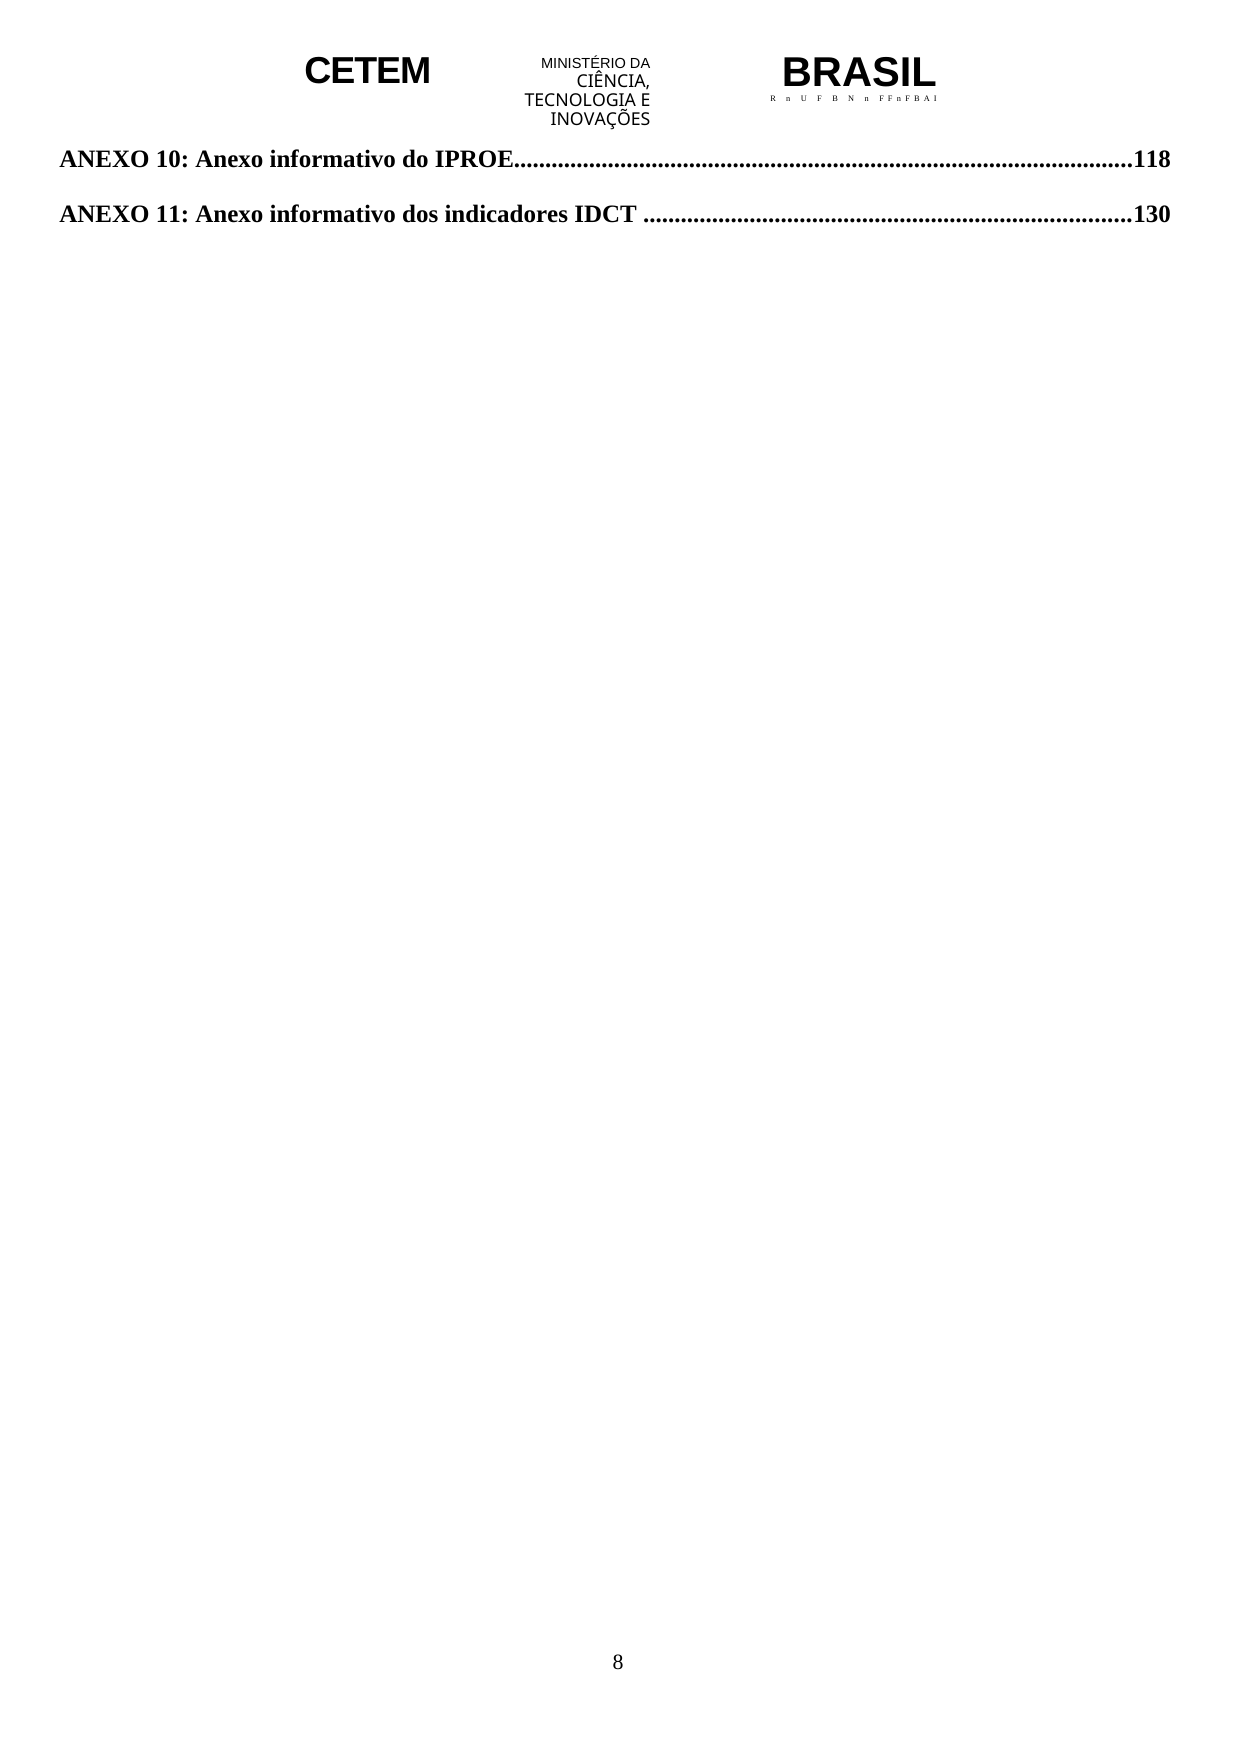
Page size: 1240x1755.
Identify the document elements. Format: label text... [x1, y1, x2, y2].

text BRASIL [674, 53, 937, 95]
text CETEM [304, 53, 443, 91]
text R n U F B N n FFnFBAI [674, 95, 937, 103]
text ANEXO 10: Anexo informativo do IPROE 118 [59, 147, 1182, 172]
text MINISTÉRIO DA CIÊNCIA, TECNOLOGIA E INOVAÇÕES [469, 53, 650, 129]
text ANEXO 11: Anexo informativo dos indicadores IDCT 130 [59, 202, 1182, 227]
